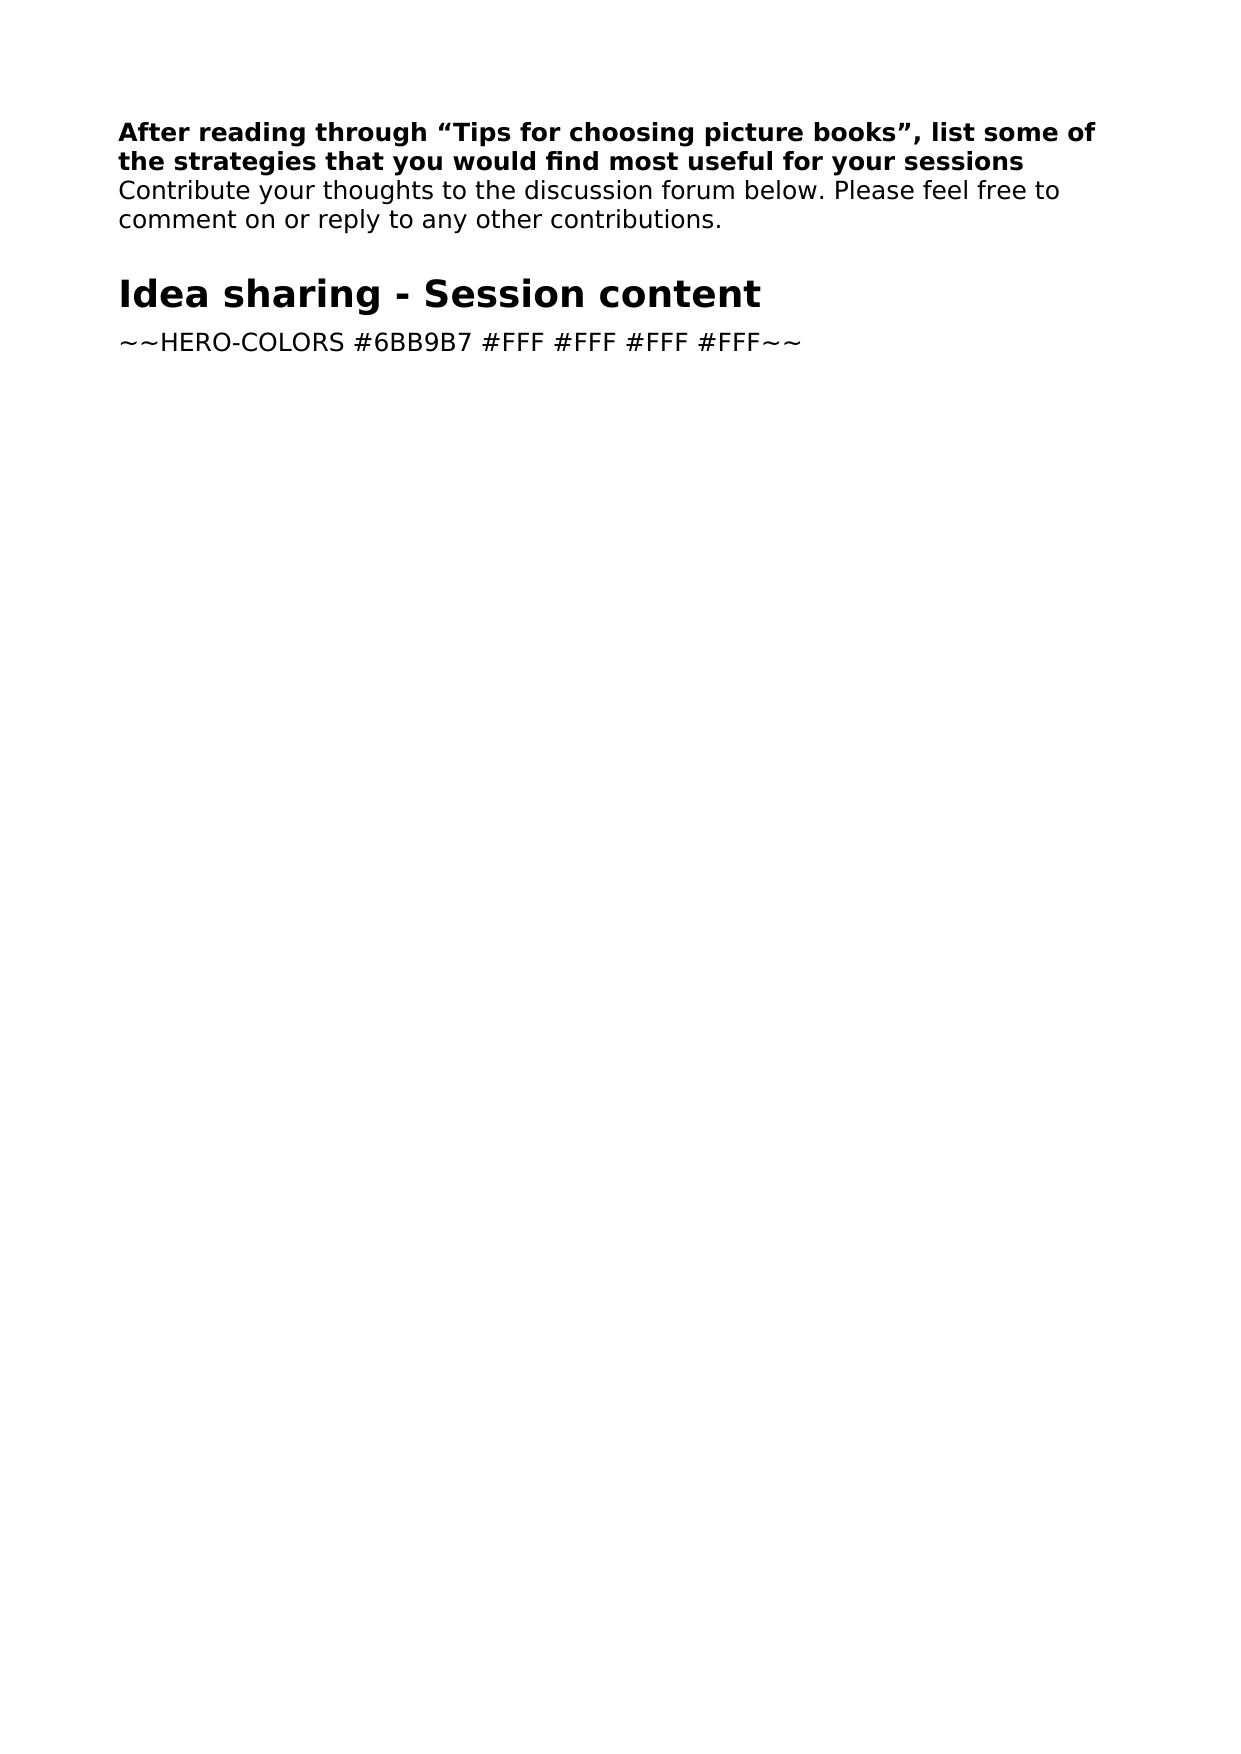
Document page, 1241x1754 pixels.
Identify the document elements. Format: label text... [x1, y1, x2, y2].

subtitle Idea sharing - Session content [118, 272, 1122, 316]
text ~~HERO-COLORS #6BB9B7 #FFF #FFF #FFF #FFF~~ [118, 328, 1122, 358]
text After reading through “Tips for choosing picture books”, list some of the strategies that you would find most useful for your sessions Contribute your thoughts to the discussion forum below. Please feel free to comment on or reply to any other contributions. [118, 118, 1122, 235]
